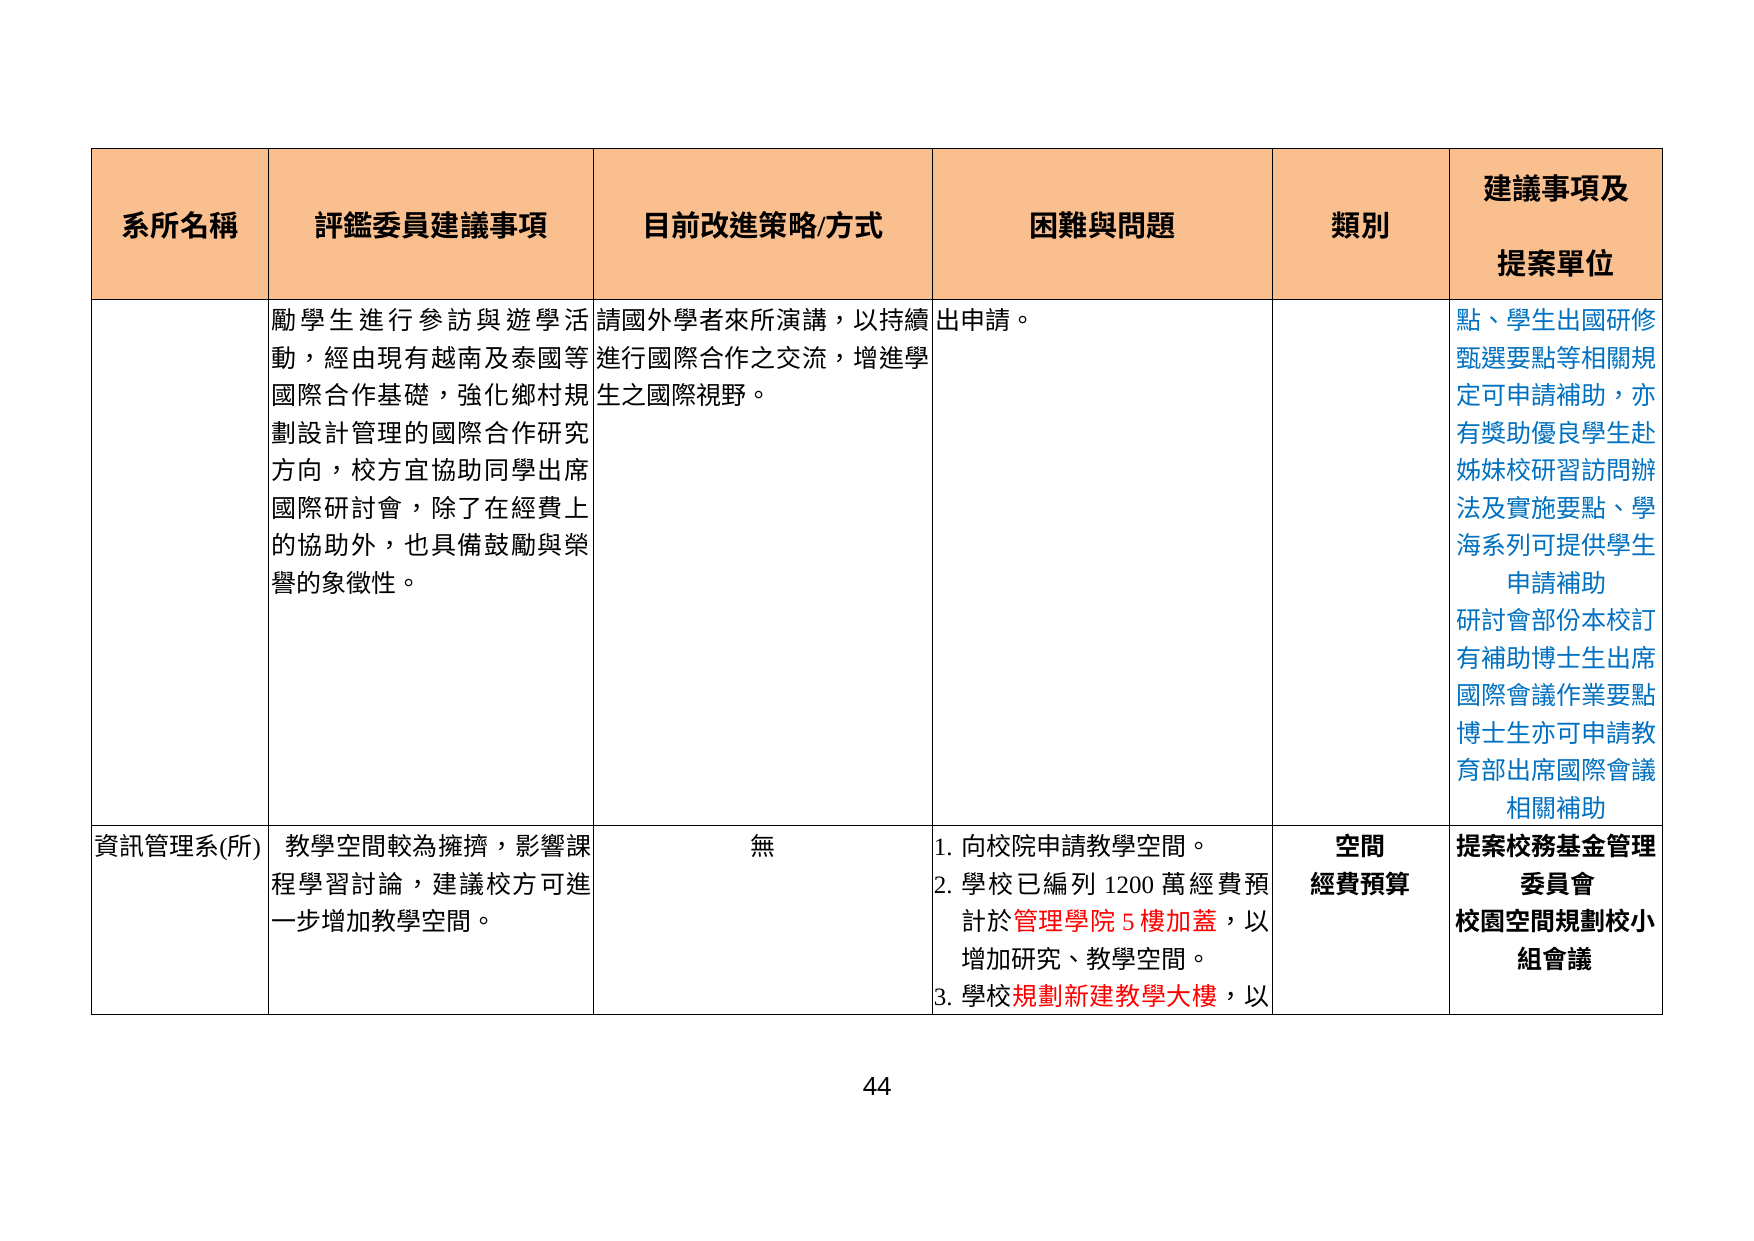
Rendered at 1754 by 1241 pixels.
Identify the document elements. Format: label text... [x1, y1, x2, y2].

table_cell [92, 300, 268, 825]
table_cell 向校院申請教學空間。 學校已編列1200萬經費預計於管理學院5樓加蓋，以增加研究、教學空間。 學校規劃新建教學大樓，以 [933, 826, 1272, 1013]
table_cell 出申請。 [933, 300, 1272, 825]
table_cell 無 [594, 826, 932, 1013]
table_cell 提案校務基金管理委員會 校園空間規劃校小組會議 [1450, 826, 1662, 1013]
table_cell 請國外學者來所演講，以持續進行國際合作之交流，增進學生之國際視野。 [594, 300, 932, 825]
table_cell 資訊管理系(所) [92, 826, 268, 1013]
table_header 目前改進策略/方式 [594, 149, 932, 299]
table_header 類別 [1273, 149, 1449, 299]
table_cell 教學空間較為擁擠，影響課程學習討論，建議校方可進一步增加教學空間。 [269, 826, 593, 1013]
table_cell 點、學生出國研修甄選要點等相關規定可申請補助，亦有獎助優良學生赴姊妹校研習訪問辦法及實施要點、學海系列可提供學生申請補助 研討會部份本校訂有補助博士生出席國際會議作業要點 博士生亦可申請教育部出席國際會議相關補助 [1450, 300, 1662, 825]
table_cell [1273, 300, 1449, 825]
table_cell 勵學生進行參訪與遊學活動，經由現有越南及泰國等國際合作基礎，強化鄉村規劃設計管理的國際合作研究方向，校方宜協助同學出席國際研討會，除了在經費上的協助外，也具備鼓勵與榮譽的象徵性。 [269, 300, 593, 825]
table_cell 空間 經費預算 [1273, 826, 1449, 1013]
table_header 評鑑委員建議事項 [269, 149, 593, 299]
table_header 建議事項及 提案單位 [1450, 149, 1662, 299]
table_header 系所名稱 [92, 149, 268, 299]
table_header 困難與問題 [933, 149, 1272, 299]
